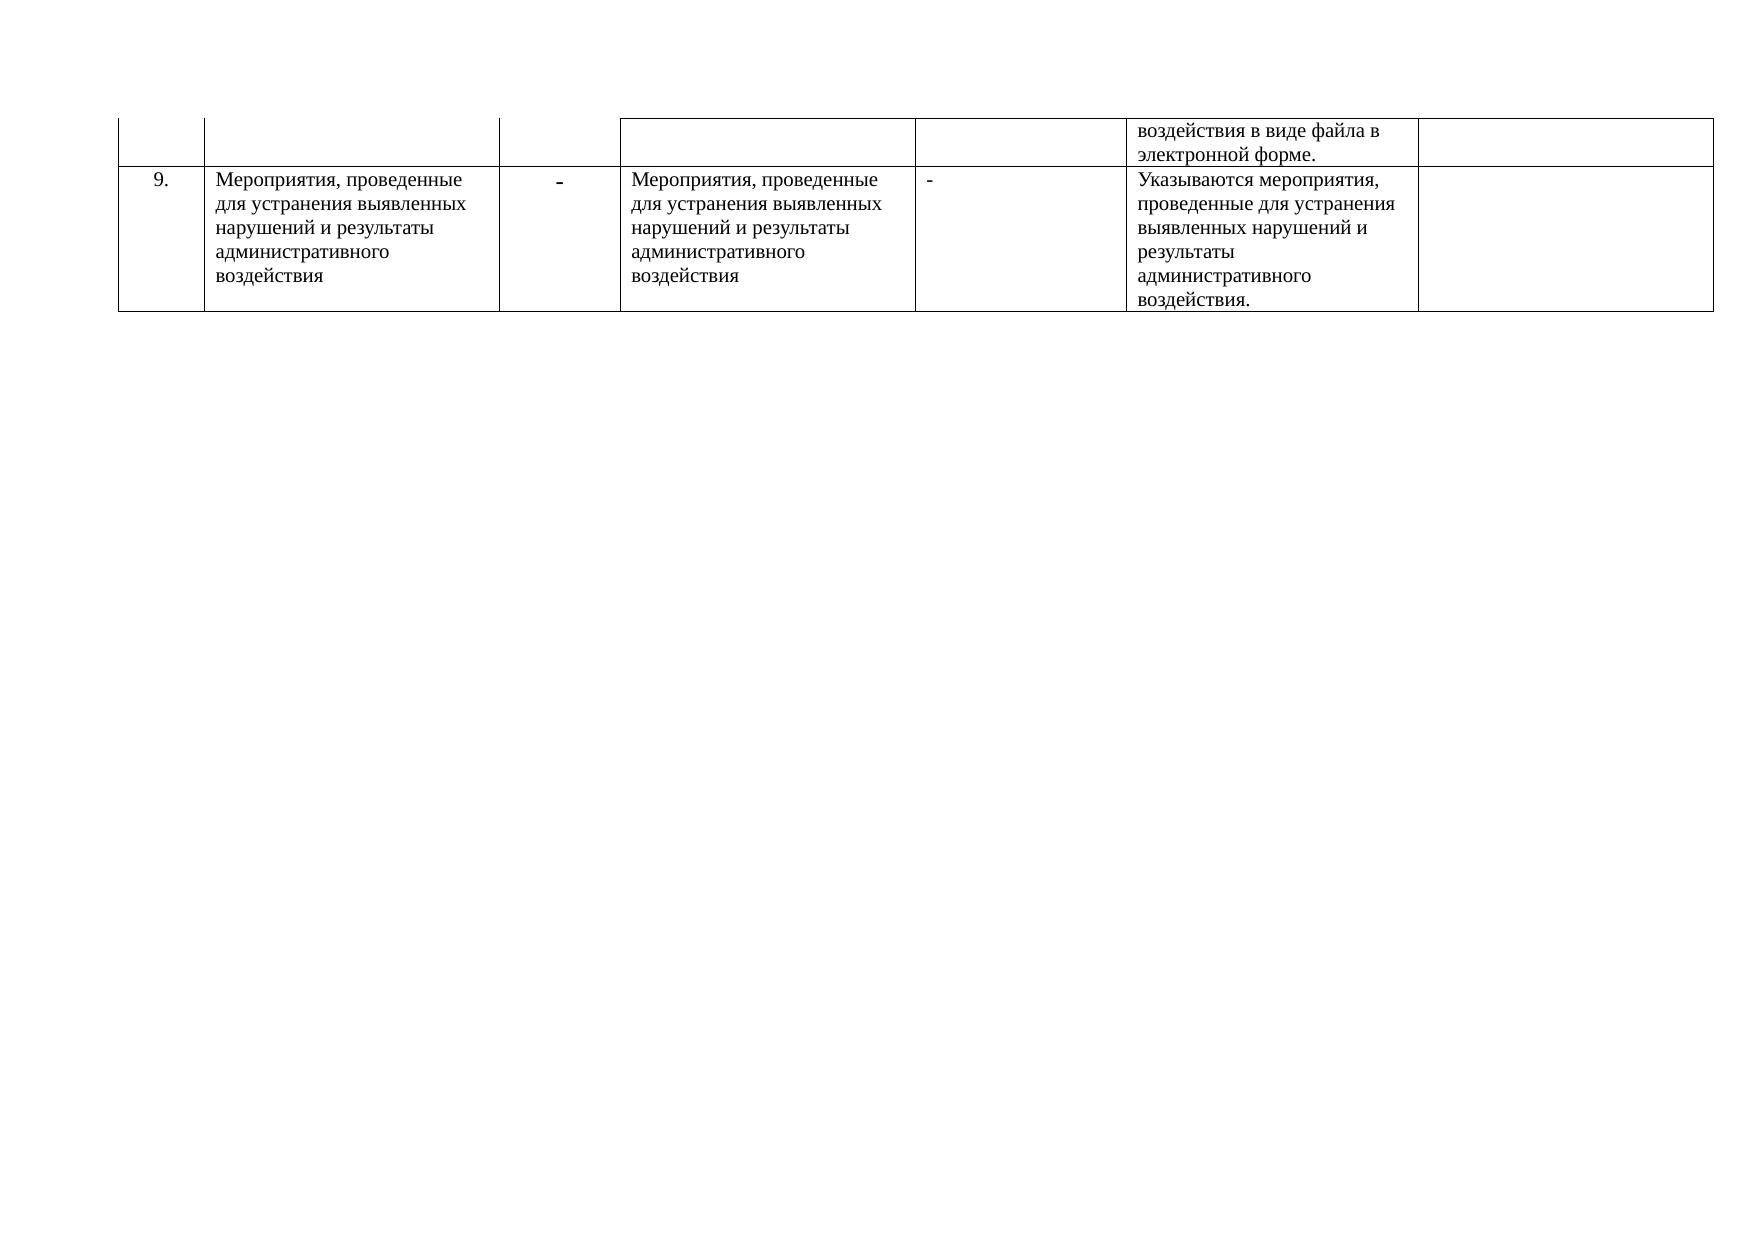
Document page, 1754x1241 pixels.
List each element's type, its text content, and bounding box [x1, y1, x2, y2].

table_cell [205, 118, 499, 166]
table_cell Мероприятия, проведенные для устранения выявленных нарушений и результаты административного воздействия [205, 167, 499, 311]
table_cell воздействия в виде файла в электронной форме. [1127, 119, 1418, 166]
table_cell 9. [119, 167, 204, 311]
table_cell [1419, 167, 1713, 311]
table_cell - [500, 167, 620, 311]
table_cell - [916, 119, 1126, 166]
table_cell [621, 119, 915, 166]
table_cell [1419, 119, 1713, 166]
table_cell [119, 118, 204, 166]
table_cell [500, 118, 620, 166]
table_cell Указываются мероприятия, проведенные для устранения выявленных нарушений и результаты административного воздействия. [1127, 167, 1418, 311]
table_cell Мероприятия, проведенные для устранения выявленных нарушений и результаты административного воздействия [621, 167, 915, 311]
table_cell - [916, 167, 1126, 311]
